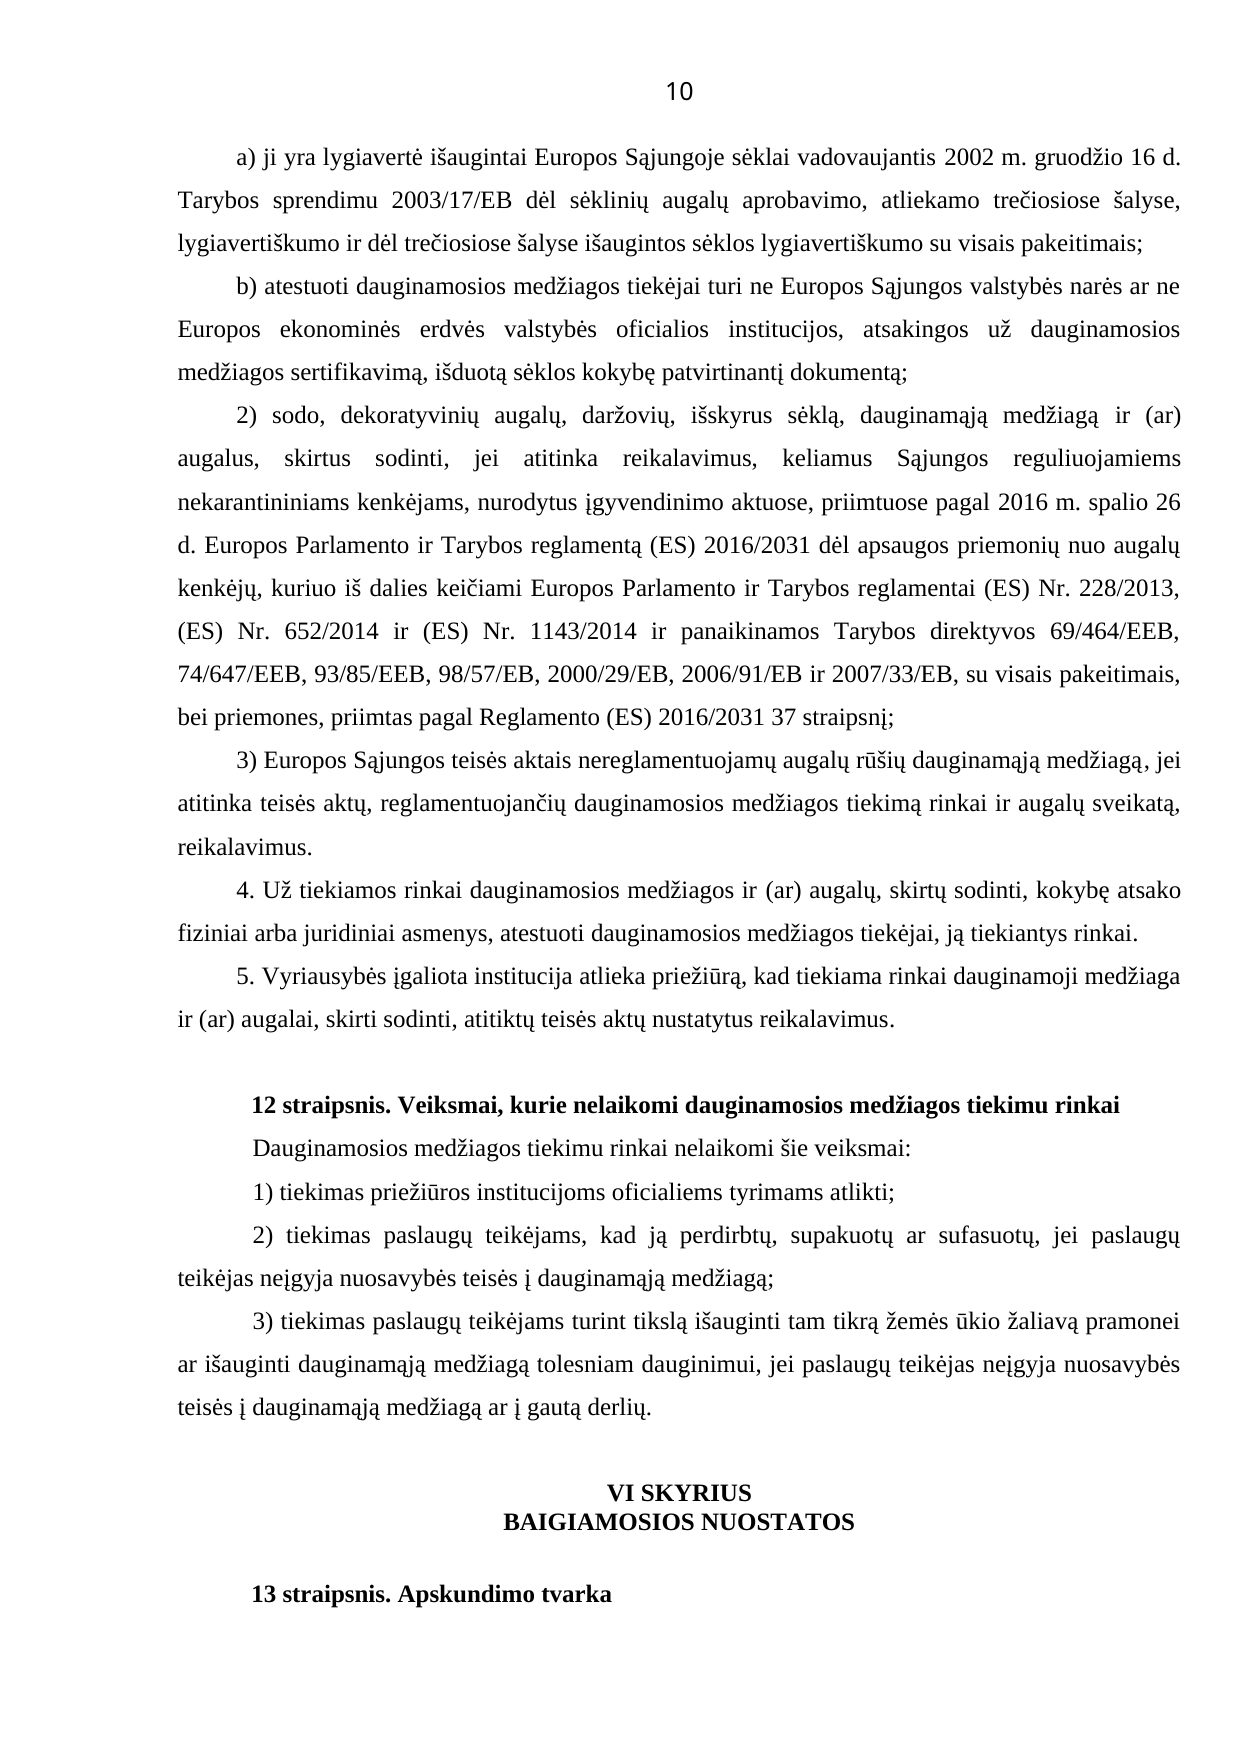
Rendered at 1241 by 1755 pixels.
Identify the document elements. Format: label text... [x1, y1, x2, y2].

text 4. Už tiekiamos rinkai dauginamosios medžiagos ir (ar) augalų, skirtų sodinti, kokybę atsako fiziniai arba juridiniai asmenys, atestuoti dauginamosios medžiagos tiekėjai, ją tiekiantys rinkai. [177, 875, 1181, 947]
text 1) tiekimas priežiūros institucijoms oficialiems tyrimams atlikti; [177, 1177, 1181, 1205]
text 5. Vyriausybės įgaliota institucija atlieka priežiūrą, kad tiekiama rinkai dauginamoji medžiaga ir (ar) augalai, skirti sodinti, atitiktų teisės aktų nustatytus reikalavimus. [177, 961, 1181, 1033]
text 3) Europos Sąjungos teisės aktais nereglamentuojamų augalų rūšių dauginamąją medžiagą, jei atitinka teisės aktų, reglamentuojančių dauginamosios medžiagos tiekimą rinkai ir augalų sveikatą, reikalavimus. [177, 745, 1181, 860]
text a) ji yra lygiavertė išaugintai Europos Sąjungoje sėklai vadovaujantis 2002 m. gruodžio 16 d. Tarybos sprendimu 2003/17/EB dėl sėklinių augalų aprobavimo, atliekamo trečiosiose šalyse, lygiavertiškumo ir dėl trečiosiose šalyse išaugintos sėklos lygiavertiškumo su visais pakeitimais; [177, 142, 1181, 257]
text VI SKYRIUS [177, 1478, 1181, 1507]
text 12 straipsnis. Veiksmai, kurie nelaikomi dauginamosios medžiagos tiekimu rinkai [177, 1090, 1181, 1119]
text 13 straipsnis. Apskundimo tvarka [177, 1579, 1181, 1608]
text BAIGIAMOSIOS NUOSTATOS [177, 1507, 1181, 1536]
text 2) sodo, dekoratyvinių augalų, daržovių, išskyrus sėklą, dauginamąją medžiagą ir (ar) augalus, skirtus sodinti, jei atitinka reikalavimus, keliamus Sąjungos reguliuojamiems nekarantininiams kenkėjams, nurodytus įgyvendinimo aktuose, priimtuose pagal 2016 m. spalio 26 d. Europos Parlamento ir Tarybos reglamentą (ES) 2016/2031 dėl apsaugos priemonių nuo augalų kenkėjų, kuriuo iš dalies keičiami Europos Parlamento ir Tarybos reglamentai (ES) Nr. 228/2013, (ES) Nr. 652/2014 ir (ES) Nr. 1143/2014 ir panaikinamos Tarybos direktyvos 69/464/EEB, 74/647/EEB, 93/85/EEB, 98/57/EB, 2000/29/EB, 2006/91/EB ir 2007/33/EB, su visais pakeitimais, bei priemones, priimtas pagal Reglamento (ES) 2016/2031 37 straipsnį; [177, 400, 1181, 731]
text 3) tiekimas paslaugų teikėjams turint tikslą išauginti tam tikrą žemės ūkio žaliavą pramonei ar išauginti dauginamąją medžiagą tolesniam dauginimui, jei paslaugų teikėjas neįgyja nuosavybės teisės į dauginamąją medžiagą ar į gautą derlių. [177, 1306, 1181, 1421]
text Dauginamosios medžiagos tiekimu rinkai nelaikomi šie veiksmai: [177, 1133, 1181, 1162]
text b) atestuoti dauginamosios medžiagos tiekėjai turi ne Europos Sąjungos valstybės narės ar ne Europos ekonominės erdvės valstybės oficialios institucijos, atsakingos už dauginamosios medžiagos sertifikavimą, išduotą sėklos kokybę patvirtinantį dokumentą; [177, 271, 1181, 386]
text 2) tiekimas paslaugų teikėjams, kad ją perdirbtų, supakuotų ar sufasuotų, jei paslaugų teikėjas neįgyja nuosavybės teisės į dauginamąją medžiagą; [177, 1220, 1181, 1292]
